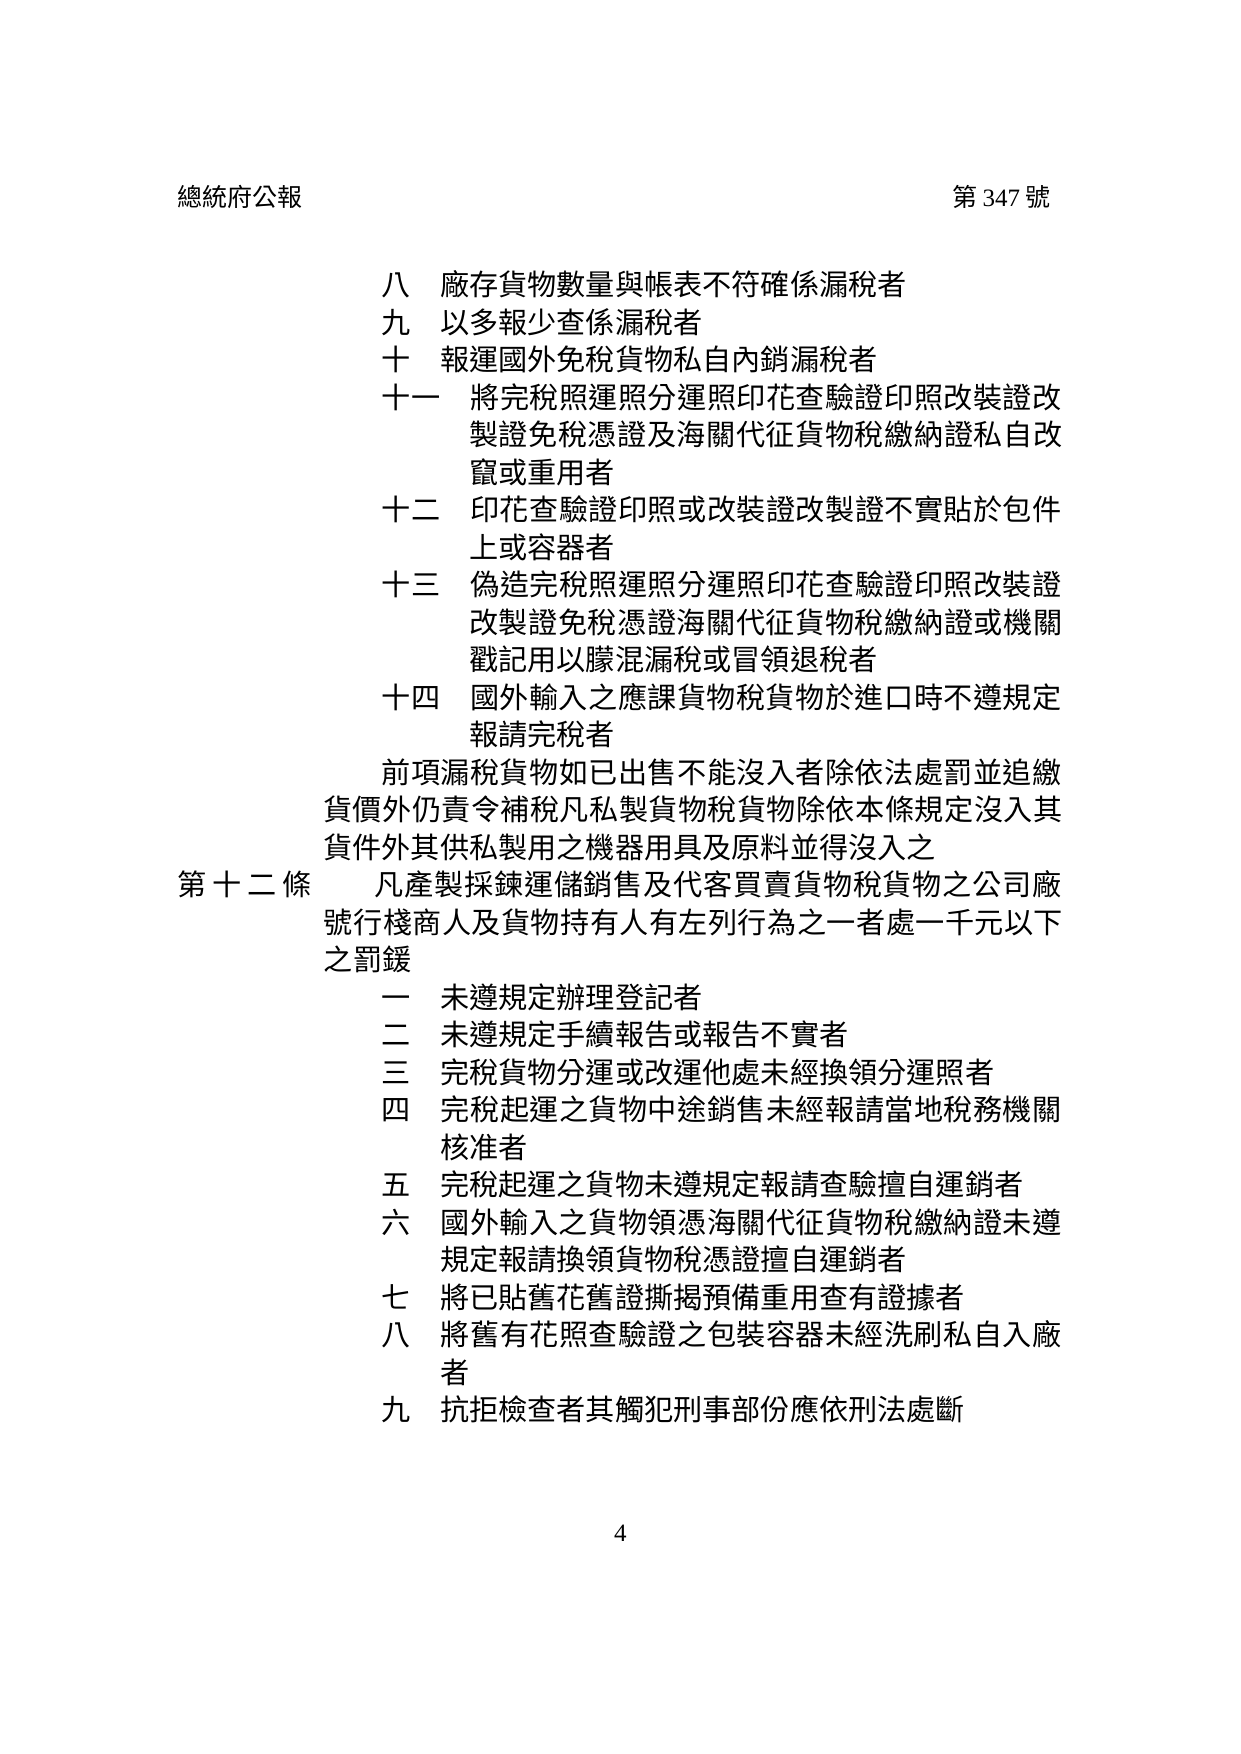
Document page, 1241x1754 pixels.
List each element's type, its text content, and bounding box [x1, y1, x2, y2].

text 八 將舊有花照查驗證之包裝容器未經洗刷私自入廠者 [381, 1316, 1063, 1391]
text 四 完稅起運之貨物中途銷售未經報請當地稅務機關核准者 [381, 1091, 1063, 1166]
text 十四 國外輸入之應課貨物稅貨物於進口時不遵規定報請完稅者 [381, 678, 1063, 753]
text 五 完稅起運之貨物未遵規定報請查驗擅自運銷者 [381, 1166, 1063, 1203]
text 十二 印花查驗證印照或改裝證改製證不實貼於包件上或容器者 [381, 491, 1063, 566]
text 六 國外輸入之貨物領憑海關代征貨物稅繳納證未遵規定報請換領貨物稅憑證擅自運銷者 [381, 1203, 1063, 1278]
text 九 以多報少查係漏稅者 [381, 303, 1063, 341]
text 九 抗拒檢查者其觸犯刑事部份應依刑法處斷 [381, 1391, 1063, 1428]
text 第十二條 凡產製採鍊運儲銷售及代客買賣貨物稅貨物之公司廠號行棧商人及貨物持有人有左列行為之一者處一千元以下之罰鍰 [177, 866, 1063, 978]
text 八 廠存貨物數量與帳表不符確係漏稅者 [381, 266, 1063, 303]
text 三 完稅貨物分運或改運他處未經換領分運照者 [381, 1053, 1063, 1091]
text 十三 偽造完稅照運照分運照印花查驗證印照改裝證改製證免稅憑證海關代征貨物稅繳納證或機關戳記用以朦混漏稅或冒領退稅者 [381, 566, 1063, 678]
text 二 未遵規定手續報告或報告不實者 [381, 1016, 1063, 1053]
text 一 未遵規定辦理登記者 [381, 978, 1063, 1016]
text 十 報運國外免稅貨物私自內銷漏稅者 [381, 341, 1063, 378]
text 七 將已貼舊花舊證撕揭預備重用查有證據者 [381, 1278, 1063, 1316]
text 前項漏稅貨物如已出售不能沒入者除依法處罰並追繳貨價外仍責令補稅凡私製貨物稅貨物除依本條規定沒入其貨件外其供私製用之機器用具及原料並得沒入之 [323, 753, 1063, 866]
text 十一 將完稅照運照分運照印花查驗證印照改裝證改製證免稅憑證及海關代征貨物稅繳納證私自改竄或重用者 [381, 378, 1063, 491]
